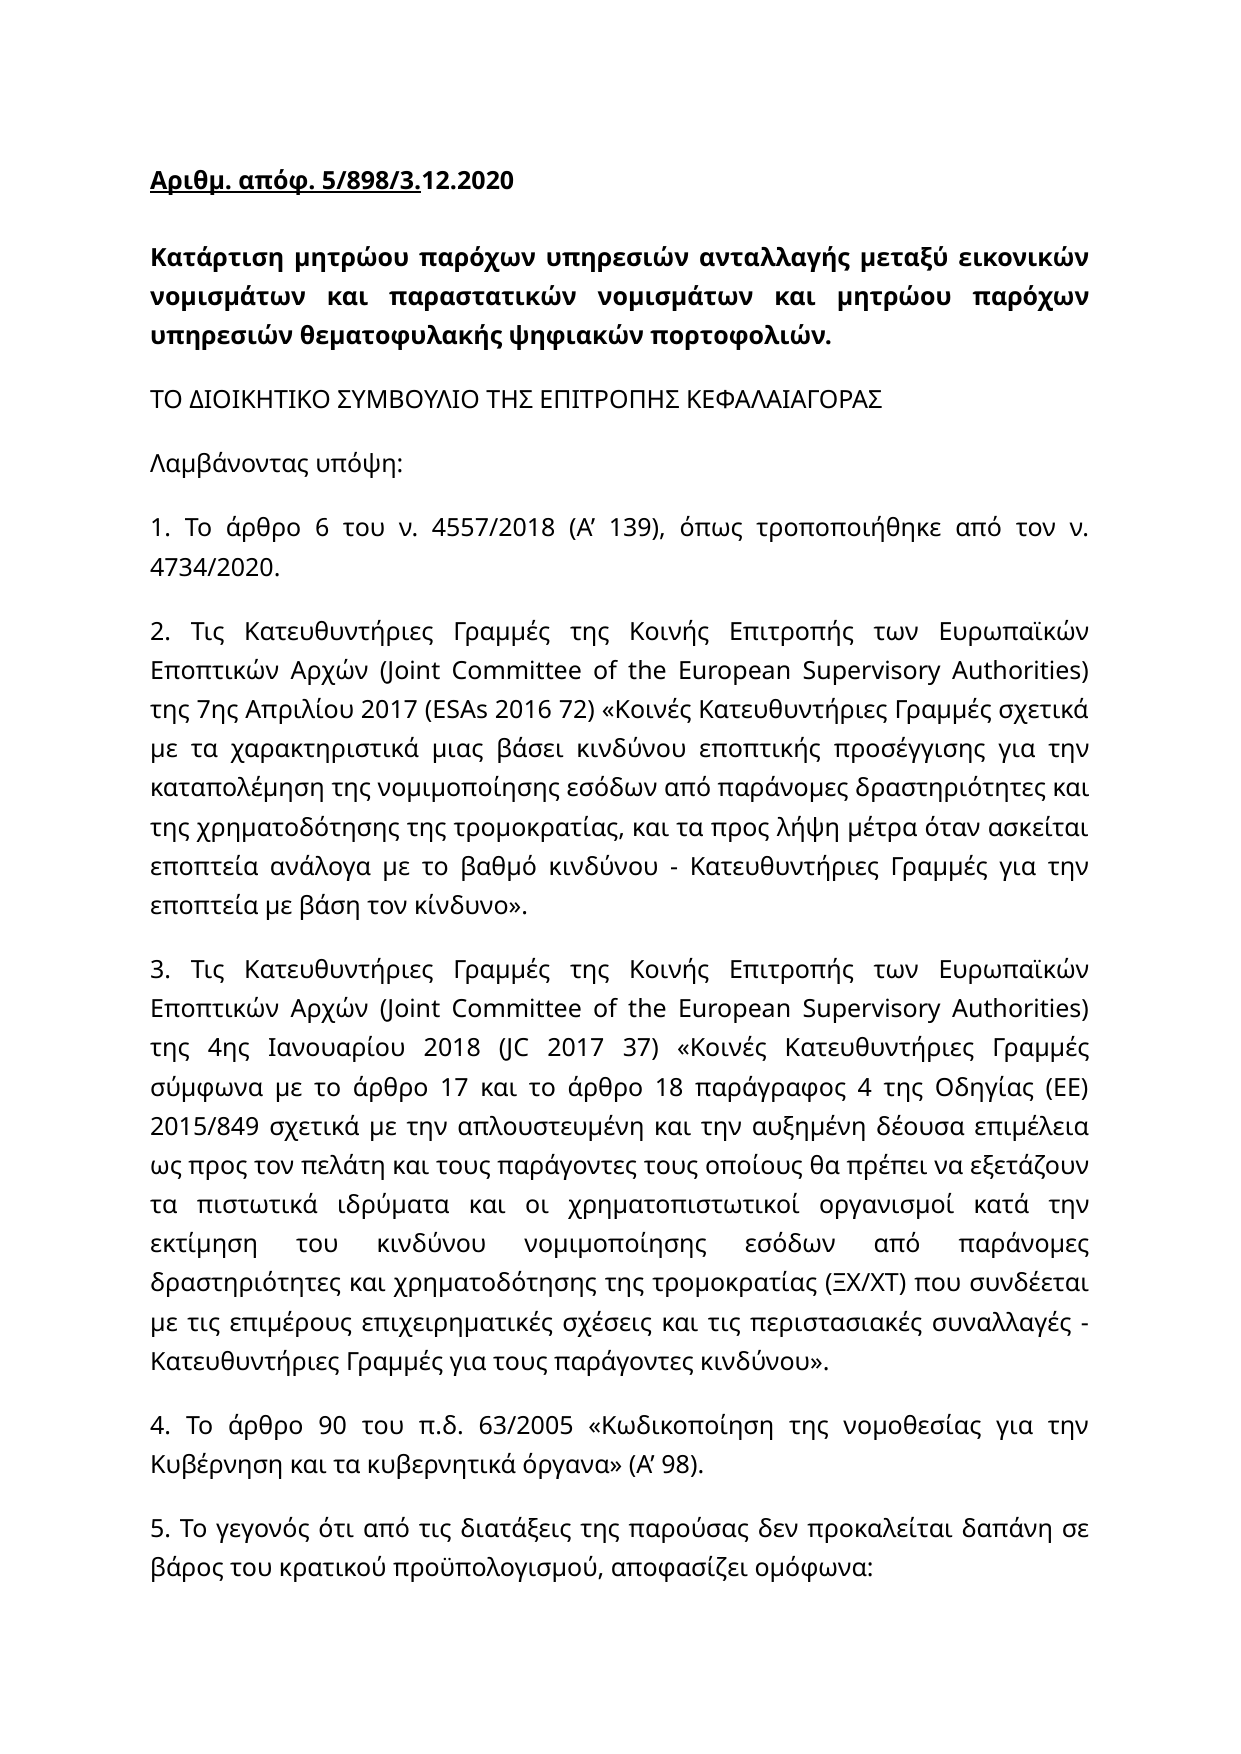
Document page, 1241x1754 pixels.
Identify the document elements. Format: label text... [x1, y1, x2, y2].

text 3. Τις Κατευθυντήριες Γραμμές της Κοινής Επιτροπής των Ευρωπαϊκών Εποπτικών Αρχών (Joint Committee of the European Supervisory Authorities) της 4ης Ιανουαρίου 2018 (JC 2017 37) «Κοινές Κατευθυντήριες Γραμμές σύμφωνα με το άρθρο 17 και το άρθρο 18 παράγραφος 4 της Οδηγίας (ΕΕ) 2015/849 σχετικά με την απλουστευμένη και την αυξημένη δέουσα επιμέλεια ως προς τον πελάτη και τους παράγοντες τους οποίους θα πρέπει να εξετάζουν τα πιστωτικά ιδρύματα και οι χρηματοπιστωτικοί οργανισμοί κατά την εκτίμηση του κινδύνου νομιμοποίησης εσόδων από παράνομες δραστηριότητες και χρηματοδότησης της τρομοκρατίας (ΞΧ/ΧΤ) που συνδέεται με τις επιμέρους επιχειρηματικές σχέσεις και τις περιστασιακές συναλλαγές - Κατευθυντήριες Γραμμές για τους παράγοντες κινδύνου». [150, 952, 1090, 1377]
text Κατάρτιση μητρώου παρόχων υπηρεσιών ανταλλαγής μεταξύ εικονικών νομισμάτων και παραστατικών νομισμάτων και μητρώου παρόχων υπηρεσιών θεματοφυλακής ψηφιακών πορτοφολιών. [150, 239, 1090, 352]
text Λαμβάνοντας υπόψη: [150, 446, 1090, 480]
text 2. Τις Κατευθυντήριες Γραμμές της Κοινής Επιτροπής των Ευρωπαϊκών Εποπτικών Αρχών (Joint Committee of the European Supervisory Authorities) της 7ης Απριλίου 2017 (ESAs 2016 72) «Κοινές Κατευθυντήριες Γραμμές σχετικά με τα χαρακτηριστικά μιας βάσει κινδύνου εποπτικής προσέγγισης για την καταπολέμηση της νομιμοποίησης εσόδων από παράνομες δραστηριότητες και της χρηματοδότησης της τρομοκρατίας, και τα προς λήψη μέτρα όταν ασκείται εποπτεία ανάλογα με το βαθμό κινδύνου - Κατευθυντήριες Γραμμές για την εποπτεία με βάση τον κίνδυνο». [150, 613, 1090, 922]
title Αριθμ. απόφ. 5/898/3.12.2020 [150, 162, 1090, 197]
text 1. Το άρθρο 6 του ν. 4557/2018 (Α’ 139), όπως τροποποιήθηκε από τον ν. 4734/2020. [150, 510, 1090, 583]
text 5. Το γεγονός ότι από τις διατάξεις της παρούσας δεν προκαλείται δαπάνη σε βάρος του κρατικού προϋπολογισμού, αποφασίζει ομόφωνα: [150, 1511, 1090, 1584]
text ΤΟ ΔΙΟΙΚΗΤΙΚΟ ΣΥΜΒΟΥΛΙΟ ΤΗΣ ΕΠΙΤΡΟΠΗΣ ΚΕΦΑΛΑΙΑΓΟΡΑΣ [150, 382, 1090, 416]
text 4. Το άρθρο 90 του π.δ. 63/2005 «Κωδικοποίηση της νομοθεσίας για την Κυβέρνηση και τα κυβερνητικά όργανα» (Α’ 98). [150, 1407, 1090, 1481]
